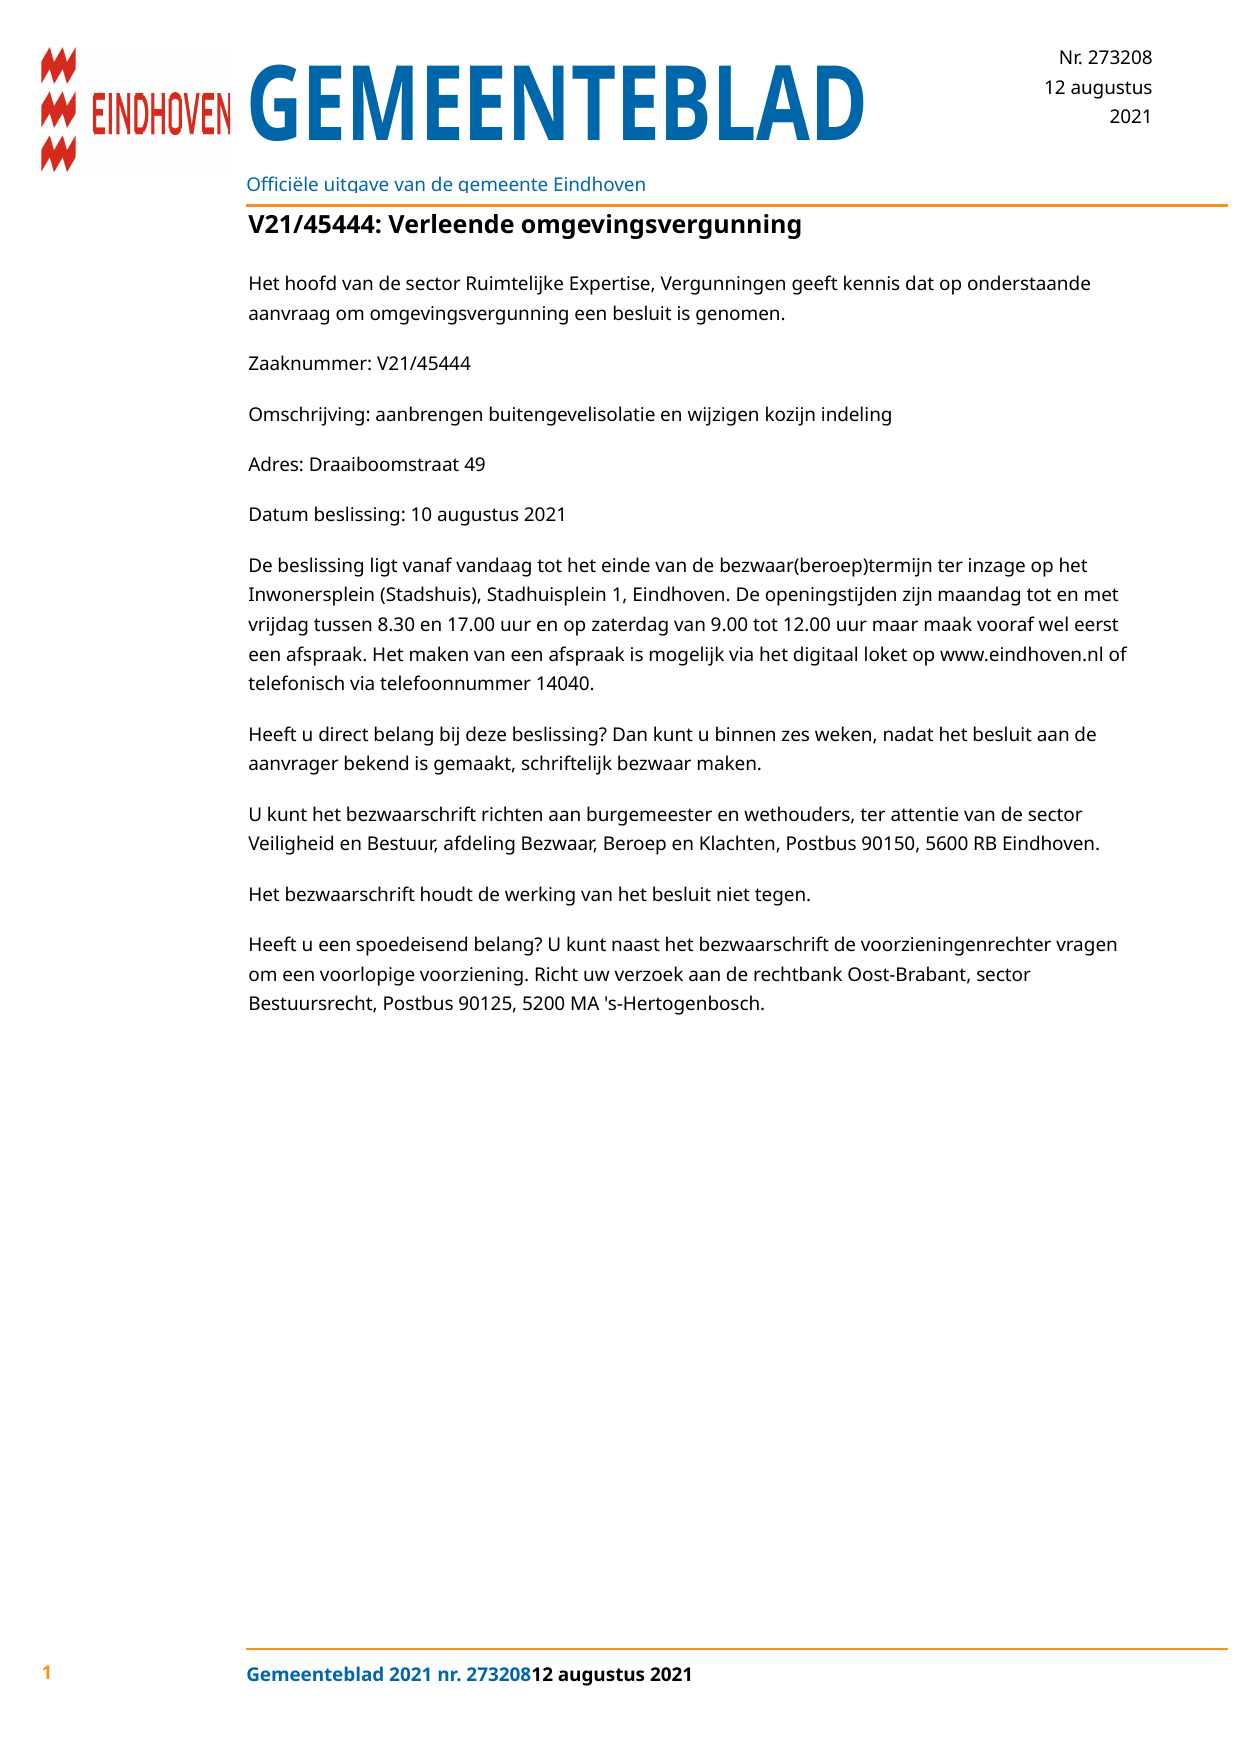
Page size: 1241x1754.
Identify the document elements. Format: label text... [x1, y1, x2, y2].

picture [41, 47, 231, 172]
text V21/45444: Verleende omgevingsvergunning [248, 207, 1152, 241]
text Heeft u een spoedeisend belang? U kunt naast het bezwaarschrift de voorzieningenrechter vragen om een voorlopige voorziening. Richt uw verzoek aan de rechtbank Oost-Brabant, sector Bestuursrecht, Postbus 90125, 5200 MA 's-Hertogenbosch. [248, 931, 1152, 1016]
text Het hoofd van de sector Ruimtelijke Expertise, Vergunningen geeft kennis dat op onderstaande aanvraag om omgevingsvergunning een besluit is genomen. [248, 270, 1152, 326]
text Zaaknummer: V21/45444 [248, 350, 1152, 376]
text Omschrijving: aanbrengen buitengevelisolatie en wijzigen kozijn indeling [248, 401, 1152, 426]
text Adres: Draaiboomstraat 49 [248, 451, 1152, 477]
text U kunt het bezwaarschrift richten aan burgemeester en wethouders, ter attentie van de sector Veiligheid en Bestuur, afdeling Bezwaar, Beroep en Klachten, Postbus 90150, 5600 RB Eindhoven. [248, 801, 1152, 856]
text De beslissing ligt vanaf vandaag tot het einde van de bezwaar(beroep)termijn ter inzage op het Inwonersplein (Stadshuis), Stadhuisplein 1, Eindhoven. De openingstijden zijn maandag tot en met vrijdag tussen 8.30 en 17.00 uur en op zaterdag van 9.00 tot 12.00 uur maar maak vooraf wel eerst een afspraak. Het maken van een afspraak is mogelijk via het digitaal loket op www.eindhoven.nl of telefonisch via telefoonnummer 14040. [248, 552, 1152, 696]
text Heeft u direct belang bij deze beslissing? Dan kunt u binnen zes weken, nadat het besluit aan de aanvrager bekend is gemaakt, schriftelijk bezwaar maken. [248, 721, 1152, 776]
text Datum beslissing: 10 augustus 2021 [248, 502, 1152, 527]
text Het bezwaarschrift houdt de werking van het besluit niet tegen. [248, 881, 1152, 906]
